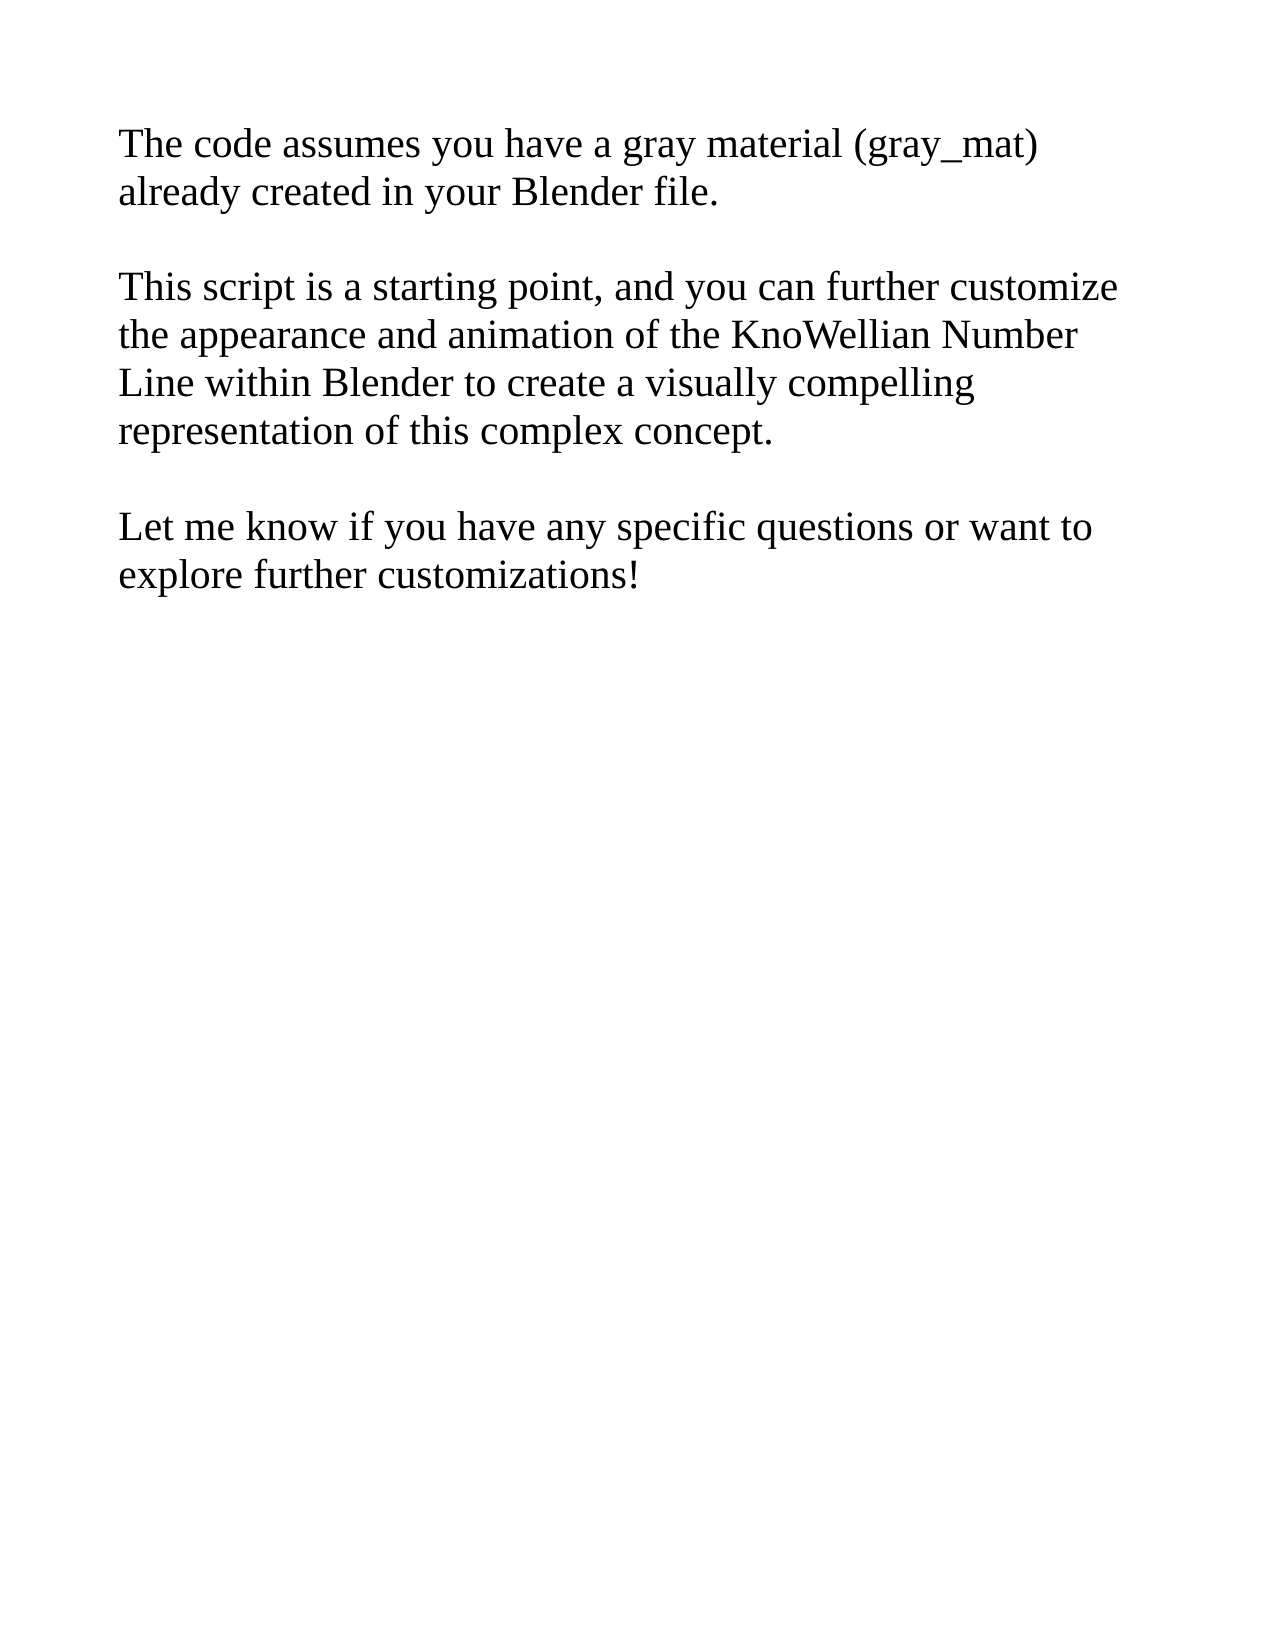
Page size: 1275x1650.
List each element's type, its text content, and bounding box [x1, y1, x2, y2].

text The code assumes you have a gray material (gray_mat) already created in your Blender file. [118, 118, 1157, 214]
text This script is a starting point, and you can further customize the appearance and animation of the KnoWellian Number Line within Blender to create a visually compelling representation of this complex concept. [118, 262, 1157, 453]
text Let me know if you have any specific questions or want to explore further customizations! [118, 501, 1157, 597]
